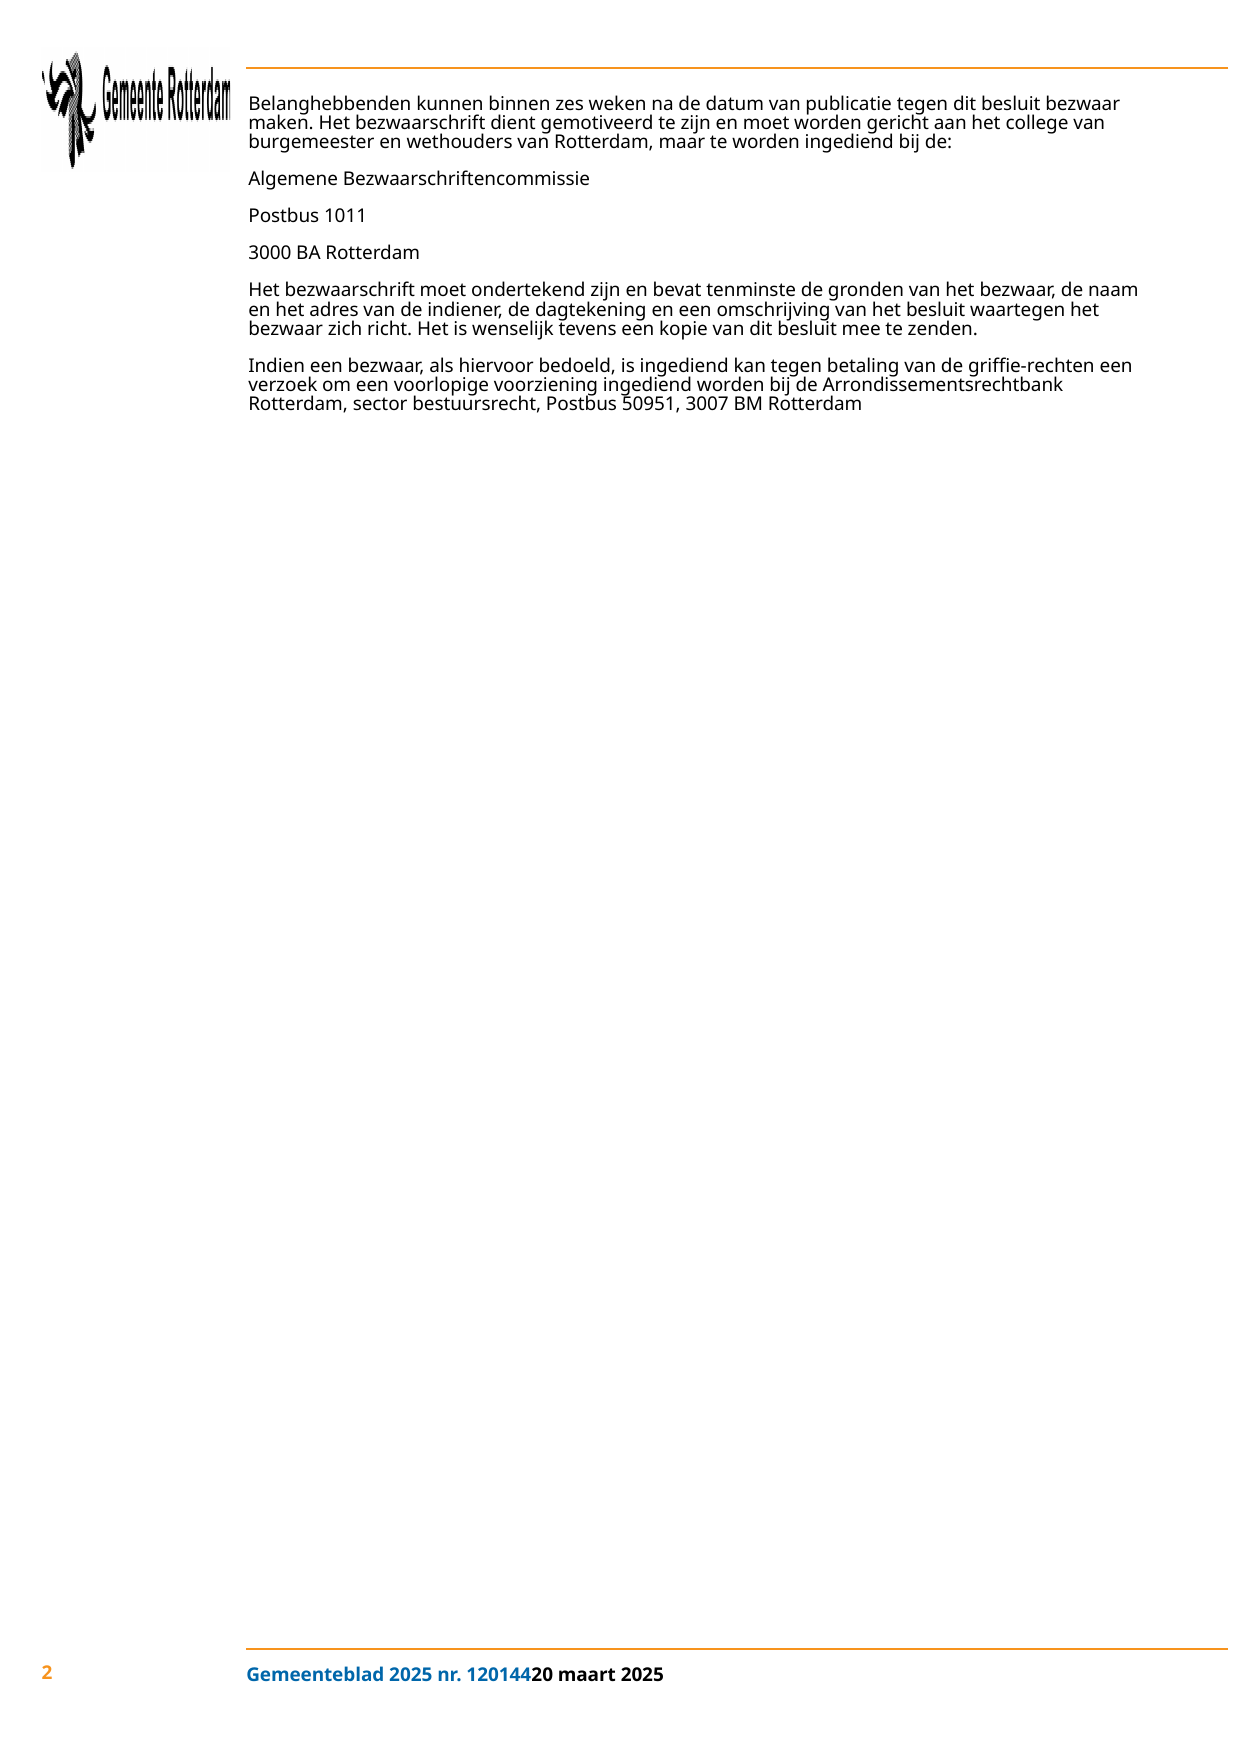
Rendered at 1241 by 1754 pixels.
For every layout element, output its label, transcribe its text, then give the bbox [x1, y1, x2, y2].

text Belanghebbenden kunnen binnen zes weken na de datum van publicatie tegen dit besluit bezwaar maken. Het bezwaarschrift dient gemotiveerd te zijn en moet worden gericht aan het college van burgemeester en wethouders van Rotterdam, maar te worden ingediend bij de: [248, 95, 1152, 153]
text 3000 BA Rotterdam [248, 244, 1152, 264]
picture [41, 47, 231, 172]
text Indien een bezwaar, als hiervoor bedoeld, is ingediend kan tegen betaling van de griffie-rechten een verzoek om een voorlopige voorziening ingediend worden bij de Arrondissementsrechtbank Rotterdam, sector bestuursrecht, Postbus 50951, 3007 BM Rotterdam [248, 357, 1152, 415]
text Algemene Bezwaarschriftencommissie [248, 170, 1152, 190]
text Postbus 1011 [248, 207, 1152, 227]
text Het bezwaarschrift moet ondertekend zijn en bevat tenminste de gronden van het bezwaar, de naam en het adres van de indiener, de dagtekening en een omschrijving van het besluit waartegen het bezwaar zich richt. Het is wenselijk tevens een kopie van dit besluit mee te zenden. [248, 281, 1152, 339]
